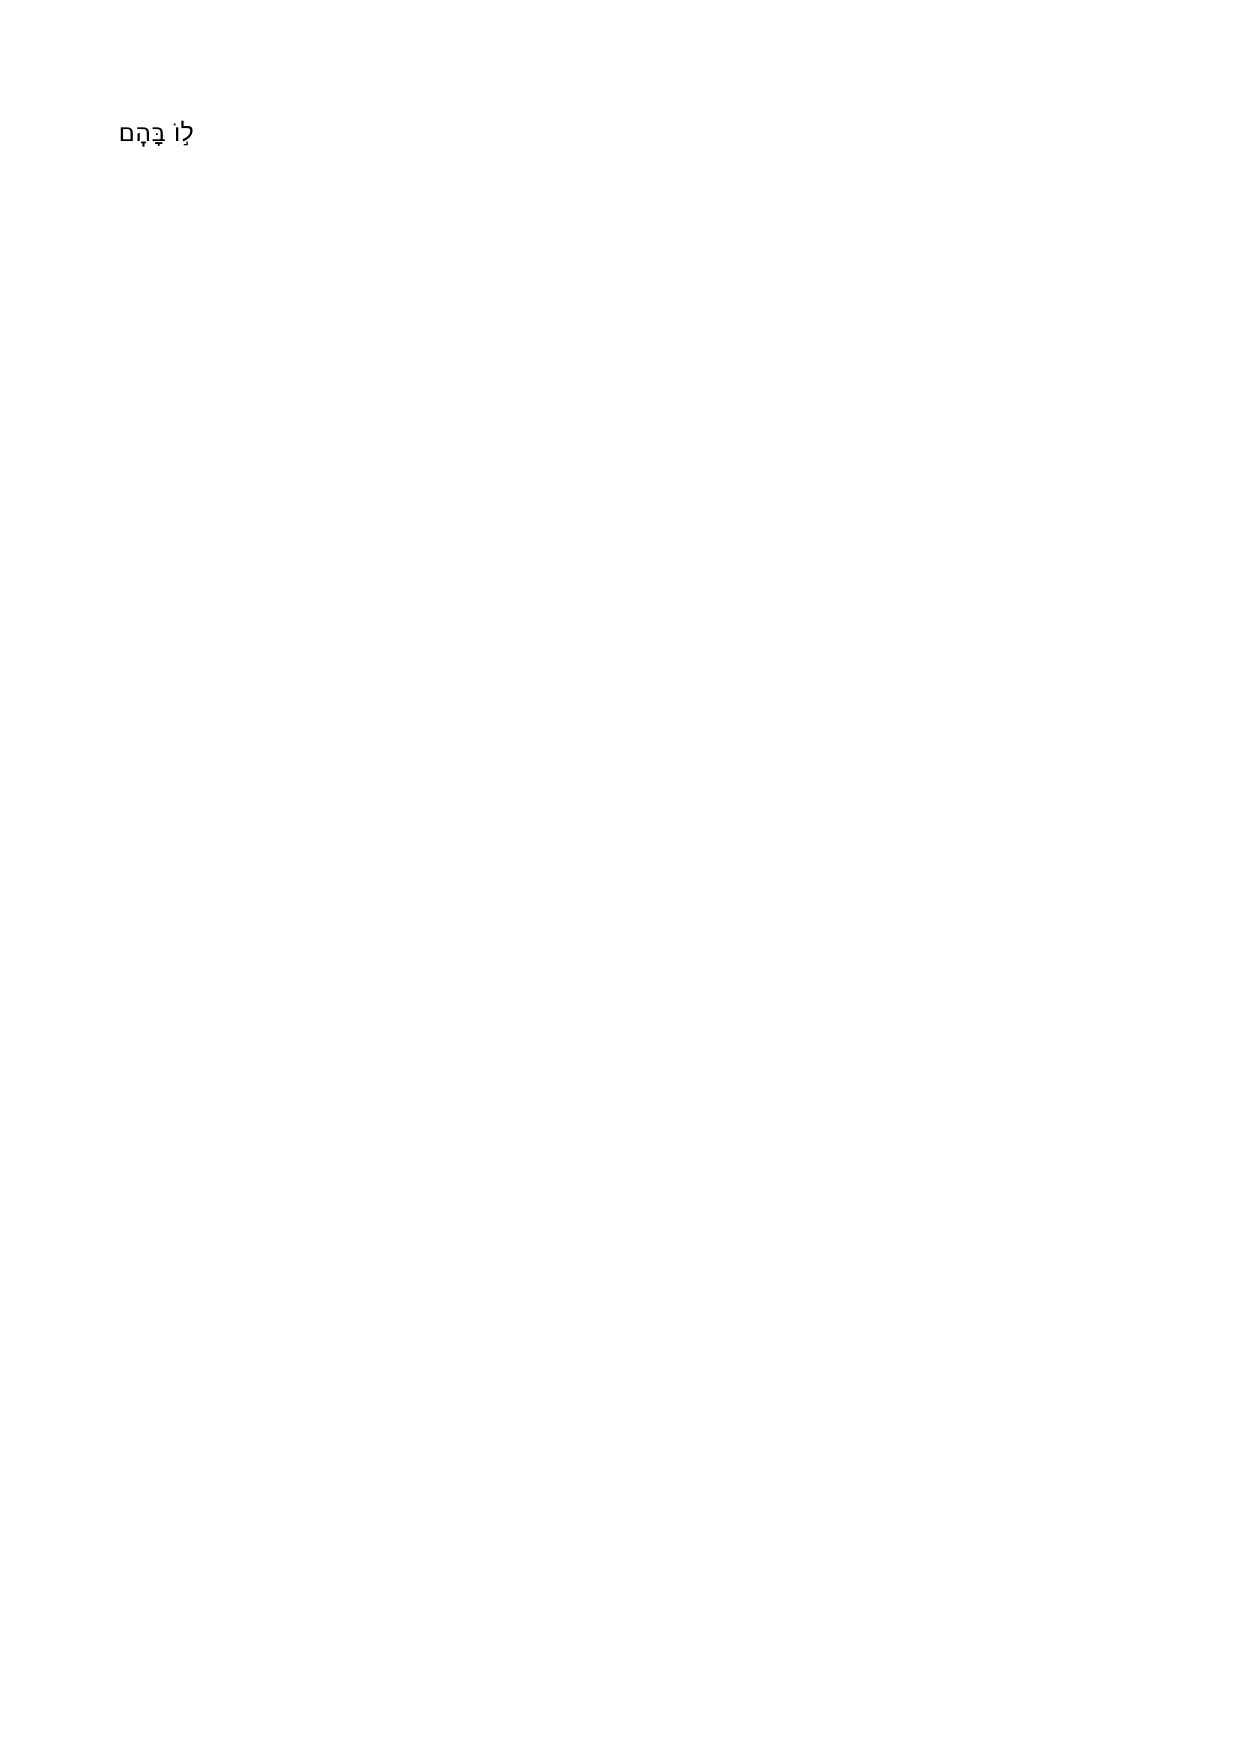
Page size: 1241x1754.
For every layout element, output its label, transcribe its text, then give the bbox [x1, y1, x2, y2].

text ל֣וֹ בָּהֶֽם [118, 118, 1122, 147]
